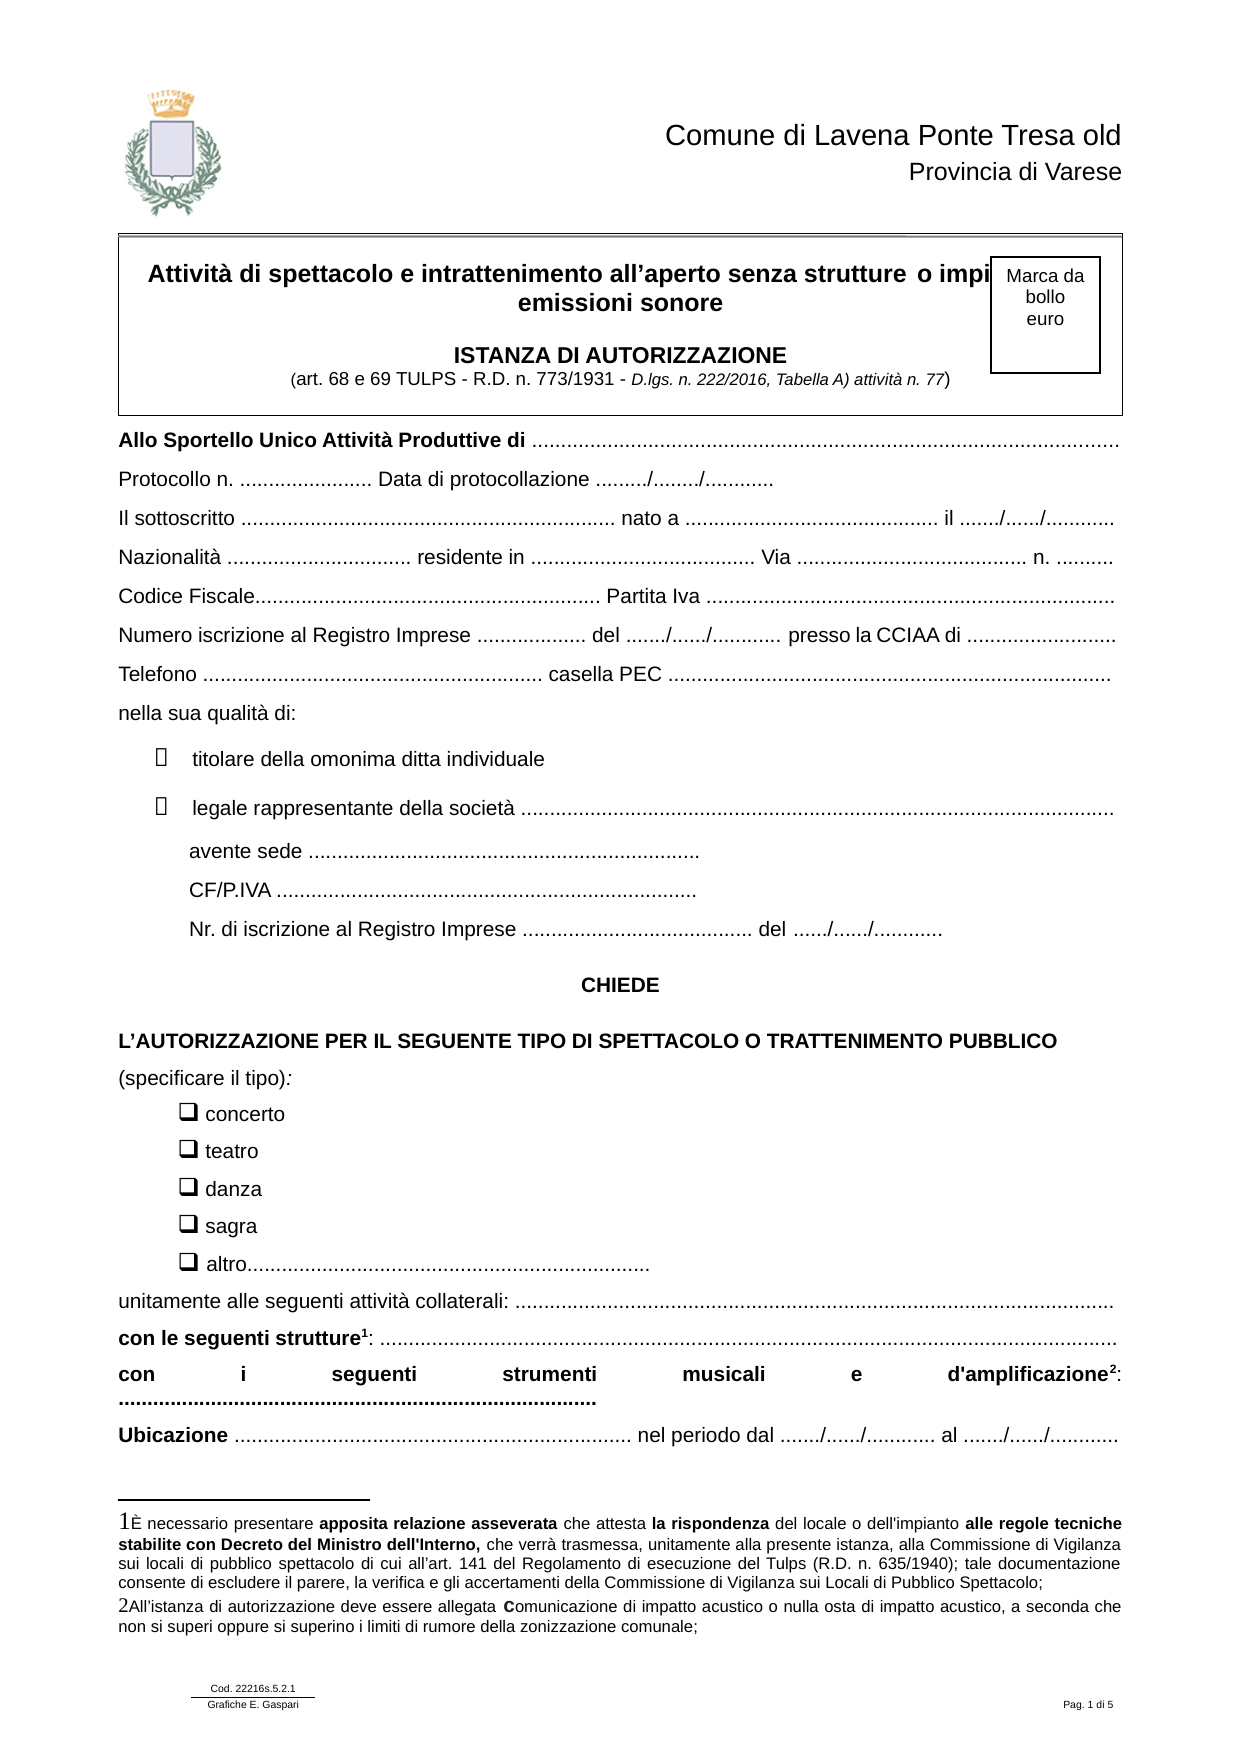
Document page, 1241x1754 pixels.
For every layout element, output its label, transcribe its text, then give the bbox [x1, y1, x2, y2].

text con i seguenti strumenti musicali e d'amplificazione: ................................................................................... [118, 1362, 1122, 1410]
text Allo Sportello Unico Attività Produttive di [118, 428, 1122, 452]
text Provincia di Varese [224, 157, 1122, 185]
text Nazionalità ................................ residente in ....................................... Via ........................................ n. .......... [118, 545, 1122, 569]
text (specificare il tipo): [118, 1065, 1122, 1089]
text unitamente alle seguenti attività collaterali: ........................................................................................................ [118, 1289, 1122, 1313]
text È necessario presentare apposita relazione asseverata che attesta la rispondenza del locale o dell'impianto alle regole tecniche stabilite con Decreto del Ministro dell'Interno, che verrà trasmessa, unitamente alla presente istanza, alla Commissione di Vigilanza sui locali di pubblico spettacolo di cui all’art. 141 del Regolamento di esecuzione del Tulps (R.D. n. 635/1940); tale documentazione consente di escludere il parere, la verifica e gli accertamenti della Commissione di Vigilanza sui Locali di Pubblico Spettacolo; [118, 1506, 1122, 1592]
text avente sede .................................................................... [189, 839, 1122, 863]
text CHIEDE [118, 973, 1122, 997]
text Telefono ........................................................... casella PEC ............................................................................. [118, 661, 1122, 685]
text con le seguenti strutture: ................................................................................................................................ [118, 1326, 1122, 1350]
text  concerto [177, 1102, 1122, 1127]
text  titolare della omonima ditta individuale [153, 739, 1122, 773]
text Il sottoscritto ................................................................. nato a ............................................ il ......./....../............ [118, 506, 1122, 530]
text CF/P.IVA ......................................................................... [189, 878, 1122, 902]
text Codice Fiscale............................................................ Partita Iva ....................................................................... [118, 584, 1122, 608]
text Protocollo n. ....................... Data di protocollazione ........./......../............ [118, 467, 1122, 491]
text  danza [177, 1177, 1122, 1202]
text Nr. di iscrizione al Registro Imprese ........................................ del ....../....../............ [189, 917, 1122, 941]
table_header Attività di spettacolo e intrattenimento all’aperto senza strutture o impianti, con emissioni sonore ISTANZA DI AUTORIZZAZIONE (art. 68 e 69 TULPS - R.D. n. 773/1931 - D.lgs. n. 222/2016, Tabella A) attività n. 77) [119, 238, 1122, 415]
text nella sua qualità di: [118, 700, 1122, 724]
text  altro...................................................................... [177, 1252, 1122, 1277]
text  sagra [177, 1214, 1122, 1239]
picture [122, 87, 224, 219]
text All’istanza di autorizzazione deve essere allegata comunicazione di impatto acustico o nulla osta di impatto acustico, a seconda che non si superi oppure si superino i limiti di rumore della zonizzazione comunale; [118, 1592, 1122, 1636]
text Ubicazione ..................................................................... nel periodo dal ......./....../............ al ......./....../............ [118, 1423, 1122, 1447]
text L’AUTORIZZAZIONE PER IL SEGUENTE TIPO DI SPETTACOLO O TRATTENIMENTO PUBBLICO [118, 1029, 1122, 1053]
text  teatro [177, 1139, 1122, 1164]
text  legale rappresentante della società ....................................................................................................... [153, 789, 1122, 823]
text Numero iscrizione al Registro Imprese ................... del ......./....../............ presso la CCIAA di .......................... [118, 623, 1122, 647]
text Comune di Lavena Ponte Tresa old [224, 118, 1122, 152]
